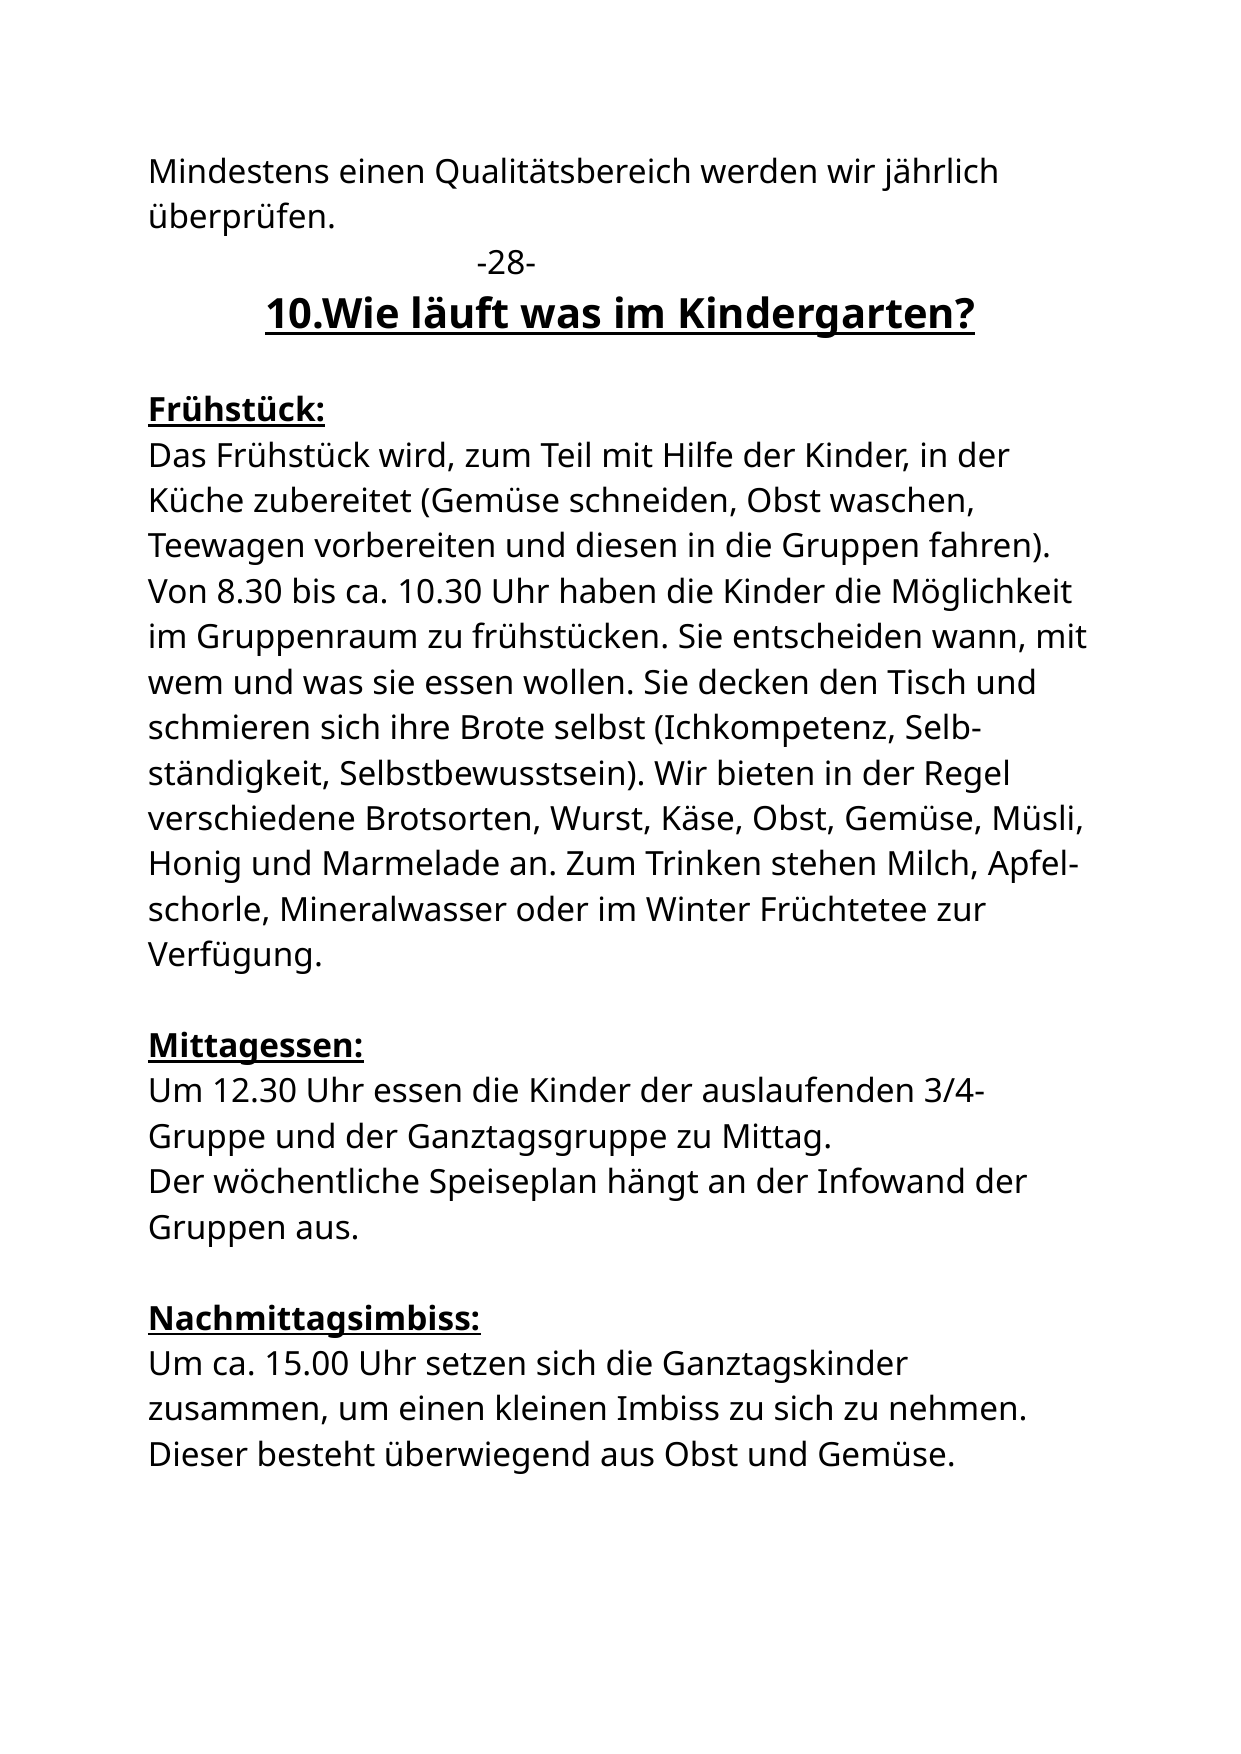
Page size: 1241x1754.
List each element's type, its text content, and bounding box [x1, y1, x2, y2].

text schorle, Mineralwasser oder im Winter Früchtetee zur Verfügung. [148, 886, 1093, 976]
text Mittagessen: [148, 1022, 1093, 1067]
text -28- [148, 238, 1093, 284]
text Nachmittagsimbiss: [148, 1294, 1093, 1340]
text Honig und Marmelade an. Zum Trinken stehen Milch, Apfel- [148, 840, 1093, 886]
text Mindestens einen Qualitätsbereich werden wir jährlich überprüfen. [148, 148, 1093, 238]
text Um 12.30 Uhr essen die Kinder der auslaufenden 3/4-Gruppe und der Ganztagsgruppe zu Mittag. [148, 1067, 1093, 1158]
text Das Frühstück wird, zum Teil mit Hilfe der Kinder, in der Küche zubereitet (Gemüse schneiden, Obst waschen, Teewagen vorbereiten und diesen in die Gruppen fahren). Von 8.30 bis ca. 10.30 Uhr haben die Kinder die Möglichkeit im Gruppenraum zu frühstücken. Sie entscheiden wann, mit [148, 431, 1093, 658]
text schmieren sich ihre Brote selbst (Ichkompetenz, Selb- [148, 704, 1093, 749]
text wem und was sie essen wollen. Sie decken den Tisch und [148, 658, 1093, 704]
text Der wöchentliche Speiseplan hängt an der Infowand der Gruppen aus. [148, 1158, 1093, 1249]
text 10.Wie läuft was im Kindergarten? [148, 284, 1093, 341]
text Frühstück: [148, 386, 1093, 431]
text verschiedene Brotsorten, Wurst, Käse, Obst, Gemüse, Müsli, [148, 795, 1093, 840]
text ständigkeit, Selbstbewusstsein). Wir bieten in der Regel [148, 749, 1093, 795]
text Um ca. 15.00 Uhr setzen sich die Ganztagskinder zusammen, um einen kleinen Imbiss zu sich zu nehmen. Dieser besteht überwiegend aus Obst und Gemüse. [148, 1340, 1093, 1476]
